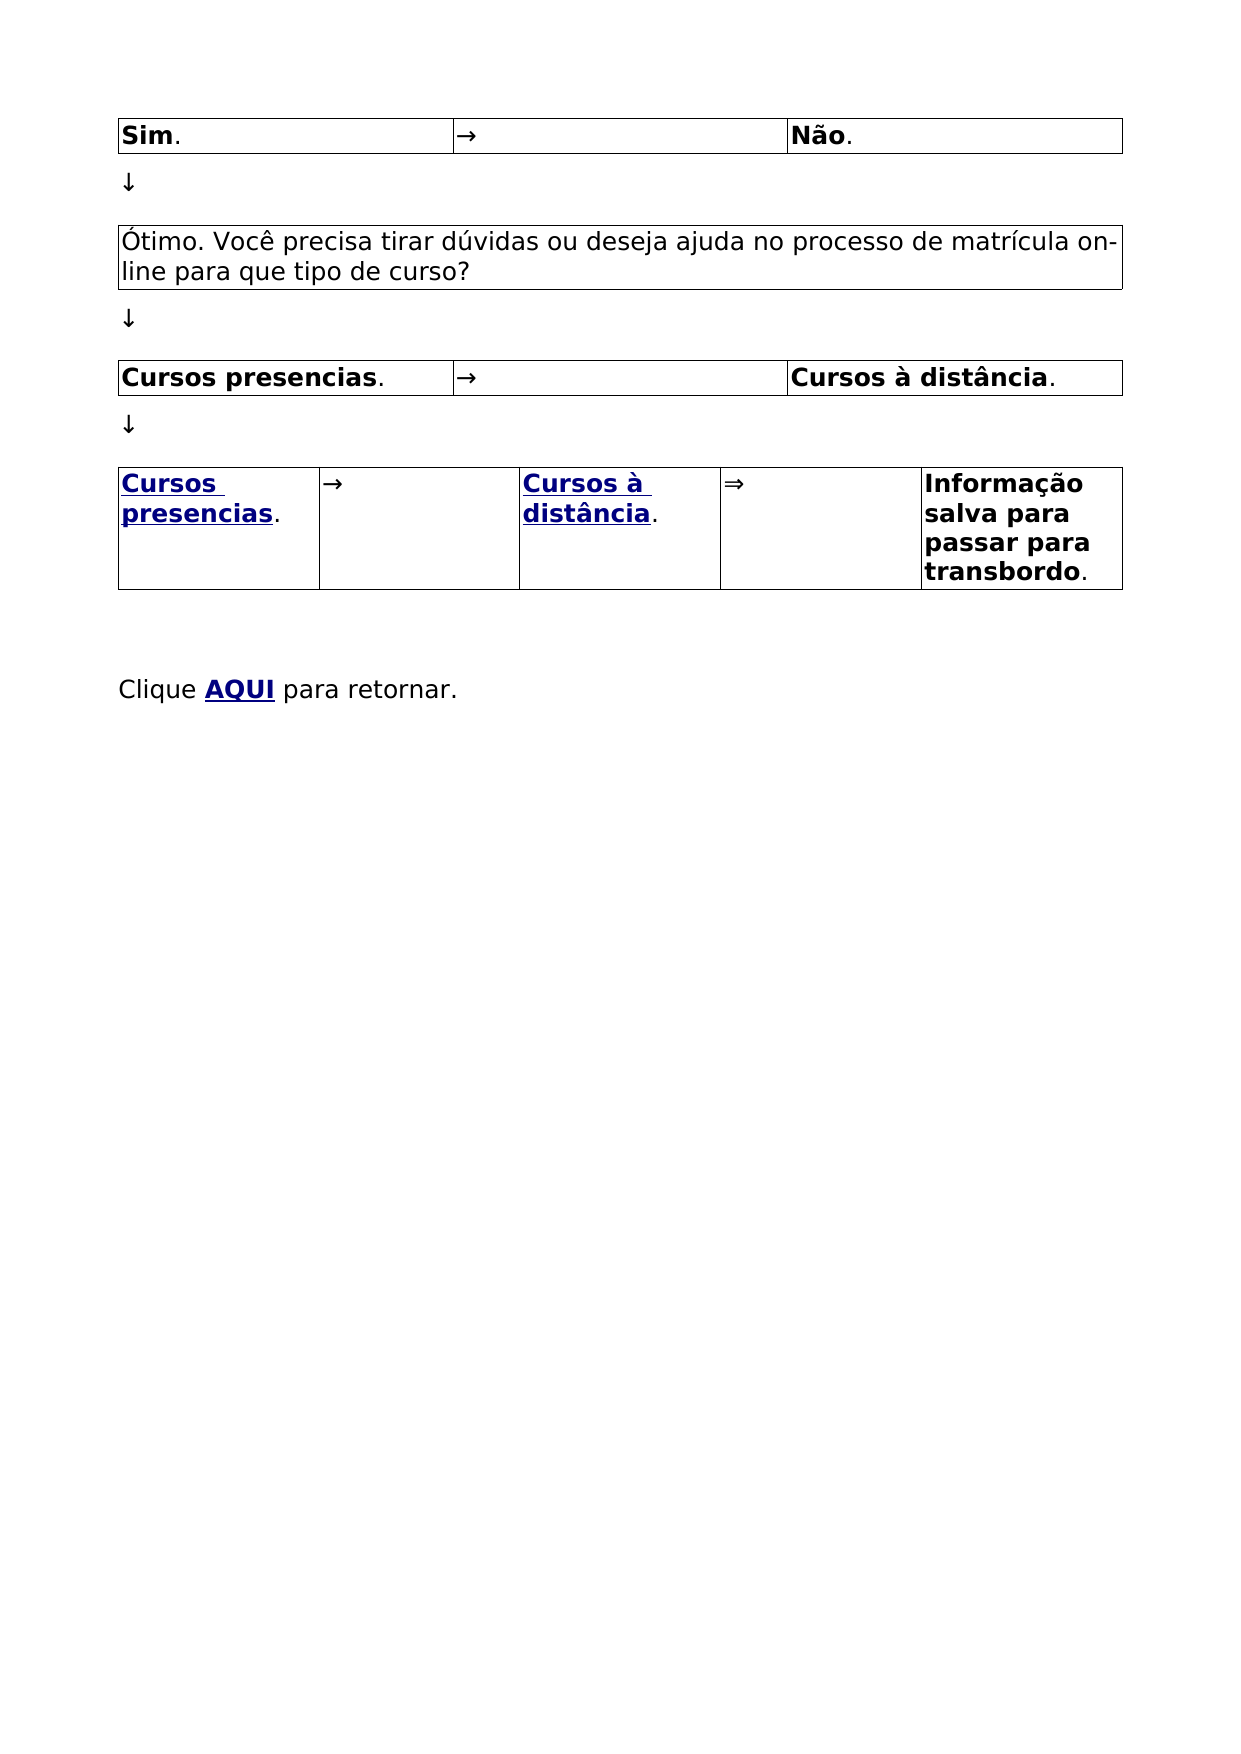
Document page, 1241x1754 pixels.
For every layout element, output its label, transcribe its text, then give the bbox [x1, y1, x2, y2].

table_header ⇒ [721, 468, 921, 589]
table_header Cursos à distância. [788, 361, 1122, 395]
text ↓ [118, 168, 1122, 197]
table_header Informação salva para passar para transbordo. [922, 468, 1122, 589]
text Clique AQUI para retornar. [118, 675, 1122, 733]
table_header → [454, 361, 787, 395]
table_header Não. [788, 119, 1122, 153]
text ↓ [118, 410, 1122, 439]
table_header Ótimo. Você precisa tirar dúvidas ou deseja ajuda no processo de matrícula on-line para que tipo de curso? [119, 226, 1122, 289]
table_header Cursos presencias. [119, 361, 453, 395]
table_header Sim. [119, 119, 453, 153]
table_header → [454, 119, 787, 153]
table_header Cursos presencias. [119, 468, 319, 589]
table_header → [320, 468, 519, 589]
table_header Cursos à distância. [520, 468, 720, 589]
text ↓ [118, 304, 1122, 333]
